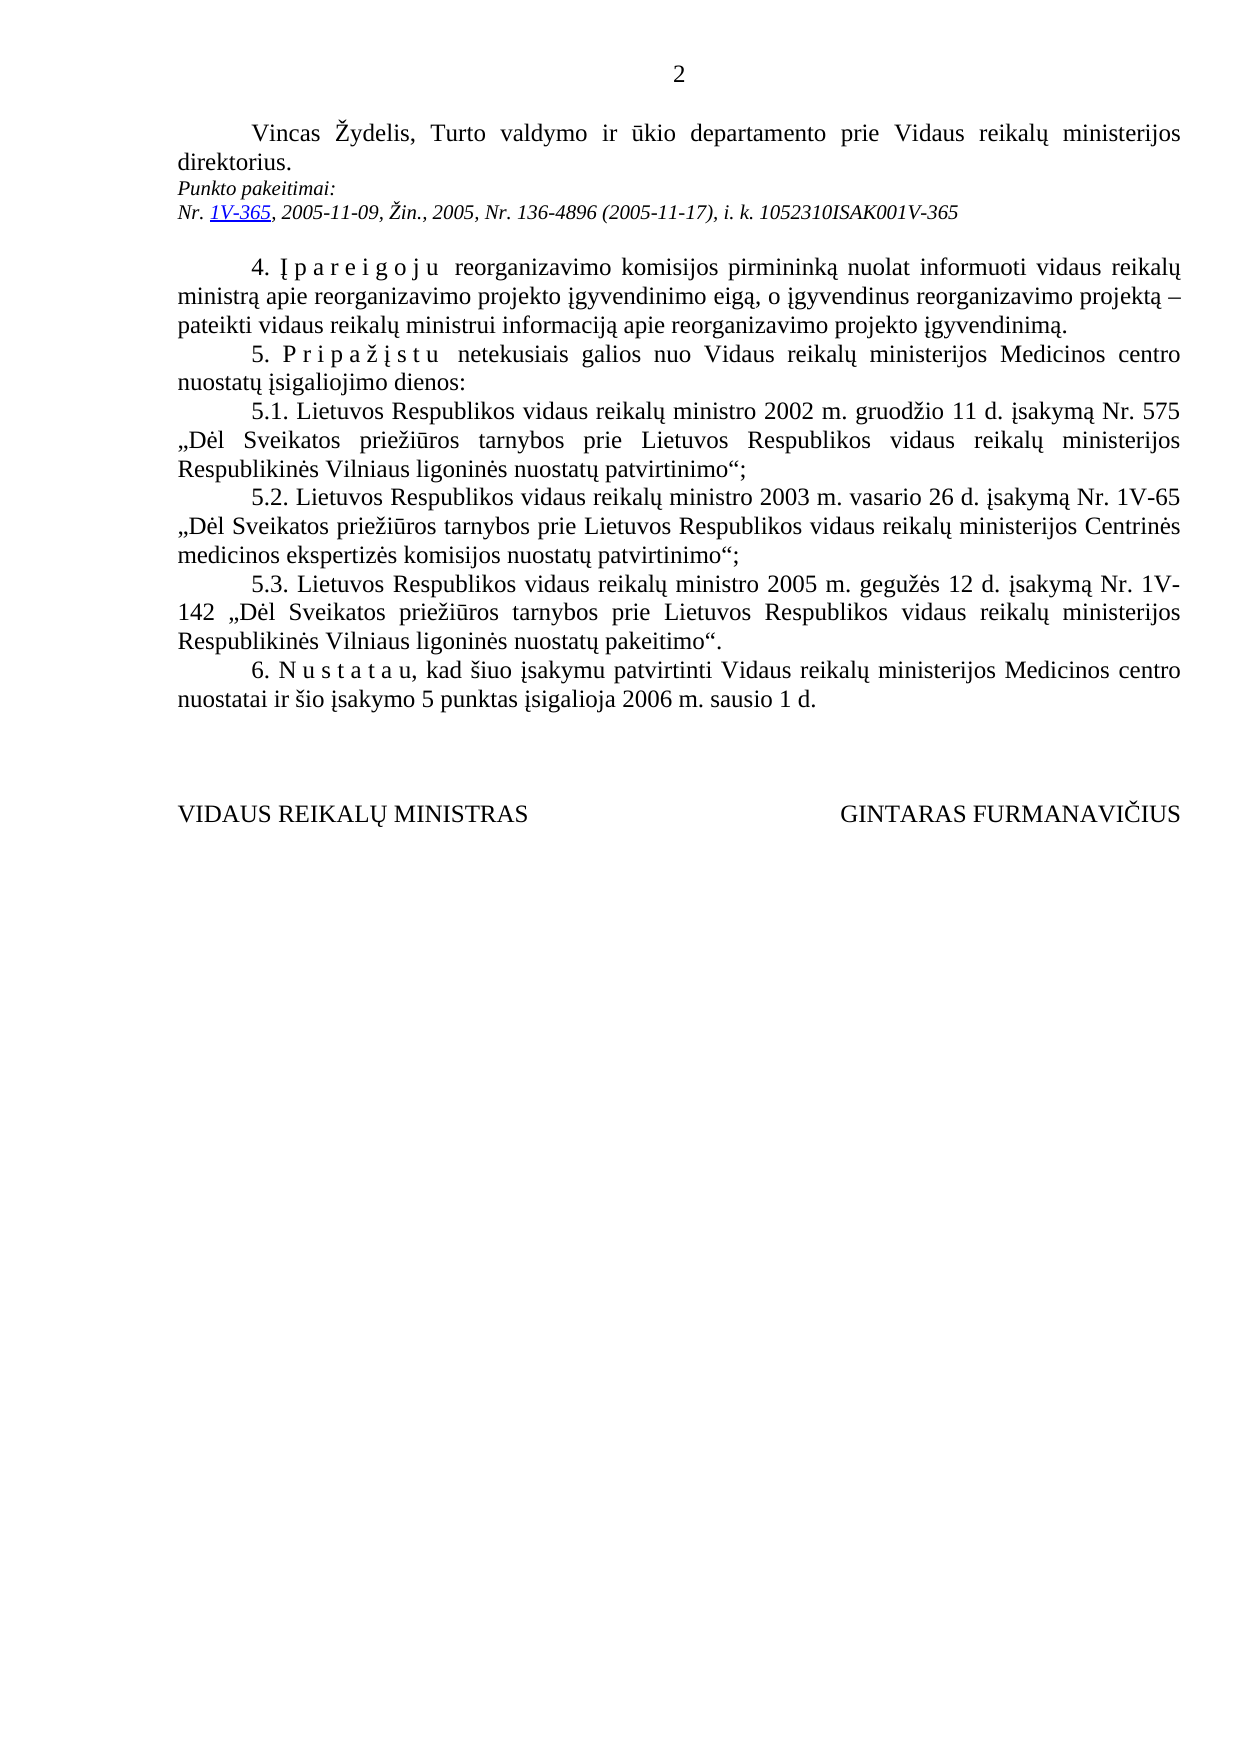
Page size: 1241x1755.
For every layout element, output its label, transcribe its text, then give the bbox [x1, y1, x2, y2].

text Punkto pakeitimai: [177, 176, 1181, 200]
text 5.2. Lietuvos Respublikos vidaus reikalų ministro 2003 m. vasario 26 d. įsakymą Nr. 1V-65 „Dėl Sveikatos priežiūros tarnybos prie Lietuvos Respublikos vidaus reikalų ministerijos Centrinės medicinos ekspertizės komisijos nuostatų patvirtinimo“; [177, 482, 1181, 569]
text 5. Pripažįstu netekusiais galios nuo Vidaus reikalų ministerijos Medicinos centro nuostatų įsigaliojimo dienos: [177, 339, 1181, 396]
text 4. Įpareigoju reorganizavimo komisijos pirmininką nuolat informuoti vidaus reikalų ministrą apie reorganizavimo projekto įgyvendinimo eigą, o įgyvendinus reorganizavimo projektą – pateikti vidaus reikalų ministrui informaciją apie reorganizavimo projekto įgyvendinimą. [177, 252, 1181, 339]
text 5.3. Lietuvos Respublikos vidaus reikalų ministro 2005 m. gegužės 12 d. įsakymą Nr. 1V-142 „Dėl Sveikatos priežiūros tarnybos prie Lietuvos Respublikos vidaus reikalų ministerijos Respublikinės Vilniaus ligoninės nuostatų pakeitimo“. [177, 569, 1181, 655]
text Vincas Žydelis, Turto valdymo ir ūkio departamento prie Vidaus reikalų ministerijos direktorius. [177, 118, 1181, 176]
text Nr. 1V-365, 2005-11-09, Žin., 2005, Nr. 136-4896 (2005-11-17), i. k. 1052310ISAK001V-365 [177, 200, 1181, 224]
text 6. Nustatau, kad šiuo įsakymu patvirtinti Vidaus reikalų ministerijos Medicinos centro nuostatai ir šio įsakymo 5 punktas įsigalioja 2006 m. sausio 1 d. [177, 655, 1181, 712]
text VIDAUS REIKALŲ MINISTRAS GINTARAS FURMANAVIČIUS [177, 799, 1181, 827]
text 5.1. Lietuvos Respublikos vidaus reikalų ministro 2002 m. gruodžio 11 d. įsakymą Nr. 575 „Dėl Sveikatos priežiūros tarnybos prie Lietuvos Respublikos vidaus reikalų ministerijos Respublikinės Vilniaus ligoninės nuostatų patvirtinimo“; [177, 396, 1181, 482]
